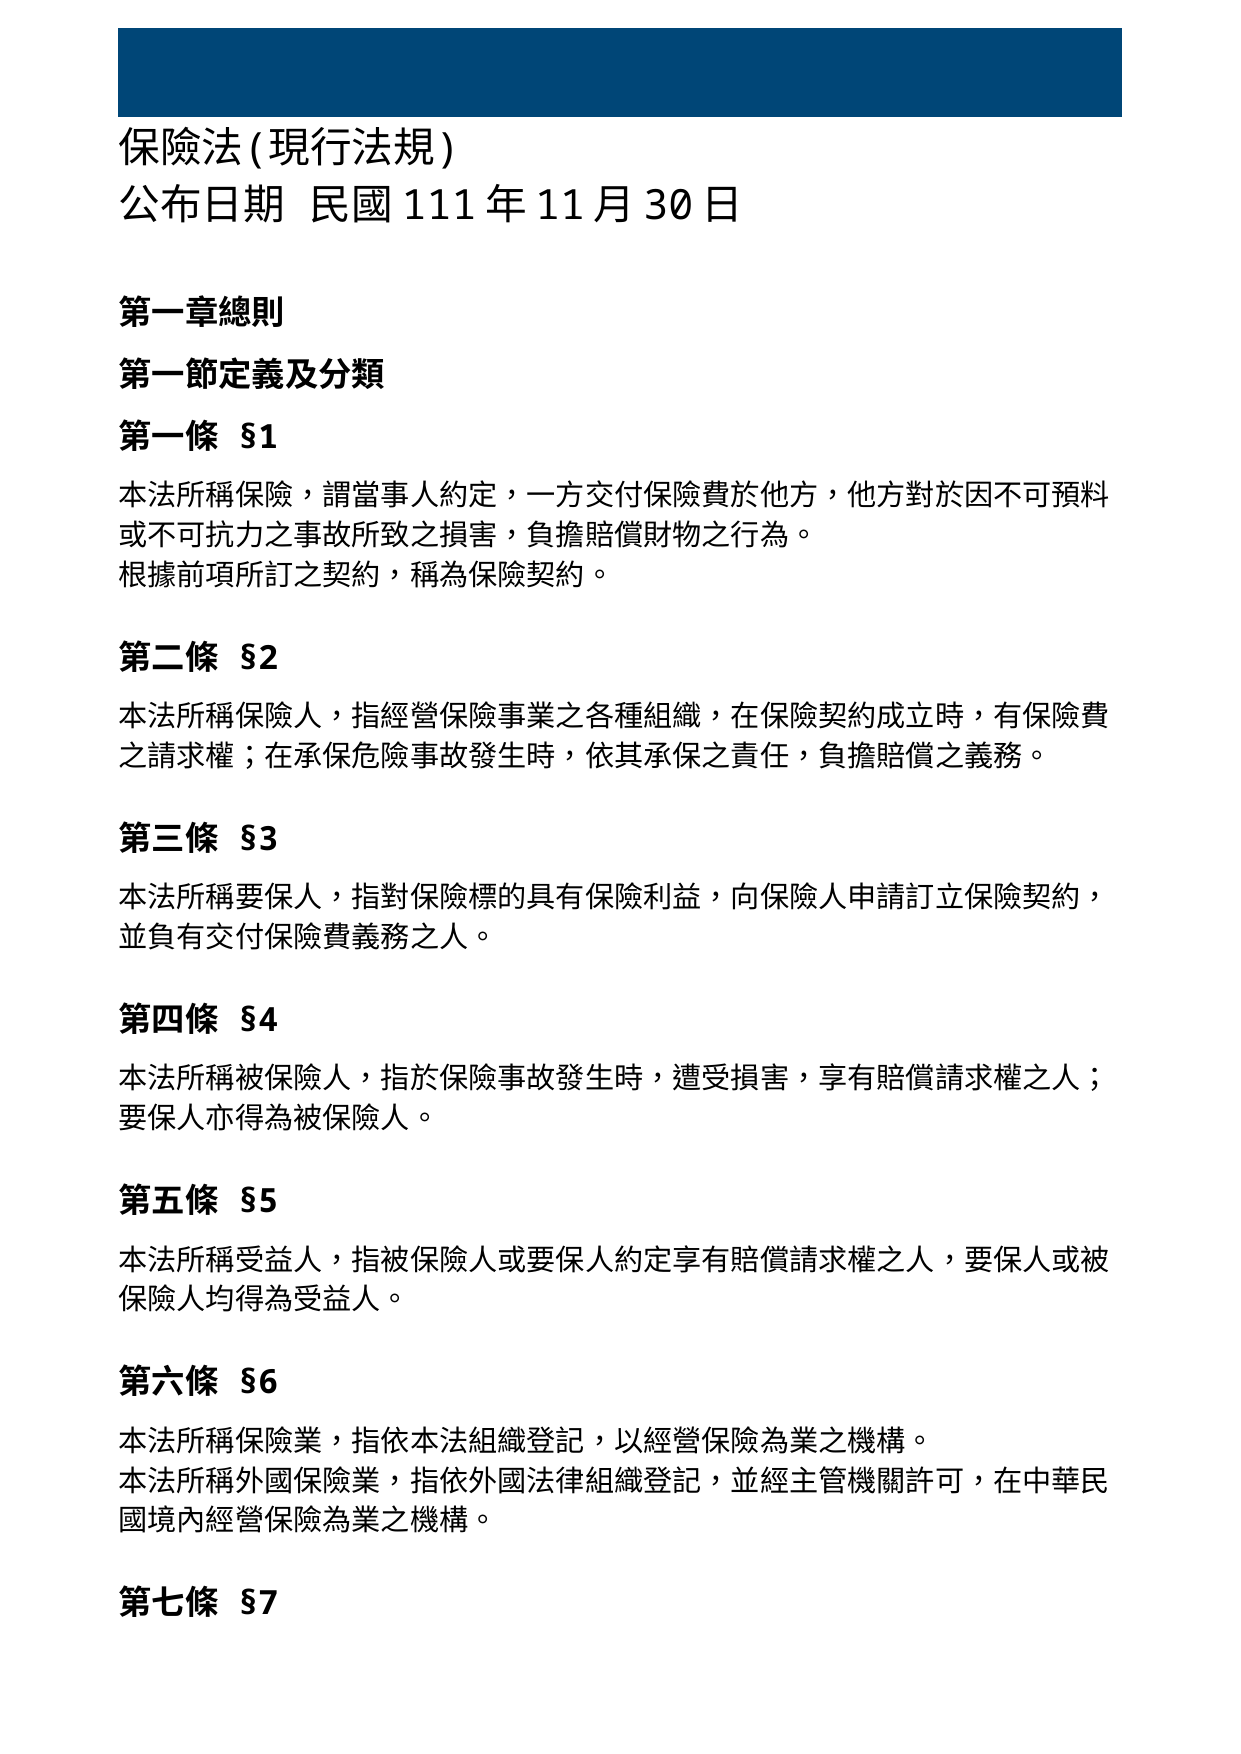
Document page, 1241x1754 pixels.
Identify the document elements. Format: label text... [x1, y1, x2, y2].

text 公布日期 民國111年11月30日 [118, 175, 1122, 232]
text 保險法(現行法規) [118, 118, 1122, 175]
text 第六條 §6 [118, 1358, 1122, 1403]
text 本法所稱保險業，指依本法組織登記，以經營保險為業之機構。 [118, 1420, 1122, 1460]
text 本法所稱受益人，指被保險人或要保人約定享有賠償請求權之人，要保人或被保險人均得為受益人。 [118, 1239, 1122, 1318]
text 第一條 §1 [118, 413, 1122, 458]
text 根據前項所訂之契約，稱為保險契約。 [118, 554, 1122, 594]
text 第四條 §4 [118, 996, 1122, 1041]
text 第五條 §5 [118, 1177, 1122, 1222]
text 第一節定義及分類 [118, 351, 1122, 396]
text 第一章總則 [118, 288, 1122, 334]
text 本法所稱要保人，指對保險標的具有保險利益，向保險人申請訂立保險契約，並負有交付保險費義務之人。 [118, 877, 1122, 956]
text 本法所稱被保險人，指於保險事故發生時，遭受損害，享有賠償請求權之人；要保人亦得為被保險人。 [118, 1058, 1122, 1137]
text 第七條 §7 [118, 1579, 1122, 1624]
text 本法所稱外國保險業，指依外國法律組織登記，並經主管機關許可，在中華民國境內經營保險為業之機構。 [118, 1460, 1122, 1539]
text 第三條 §3 [118, 814, 1122, 860]
text 本法所稱保險人，指經營保險事業之各種組織，在保險契約成立時，有保險費之請求權；在承保危險事故發生時，依其承保之責任，負擔賠償之義務。 [118, 696, 1122, 775]
text 本法所稱保險，謂當事人約定，一方交付保險費於他方，他方對於因不可預料或不可抗力之事故所致之損害，負擔賠償財物之行為。 [118, 475, 1122, 554]
text 第二條 §2 [118, 633, 1122, 679]
